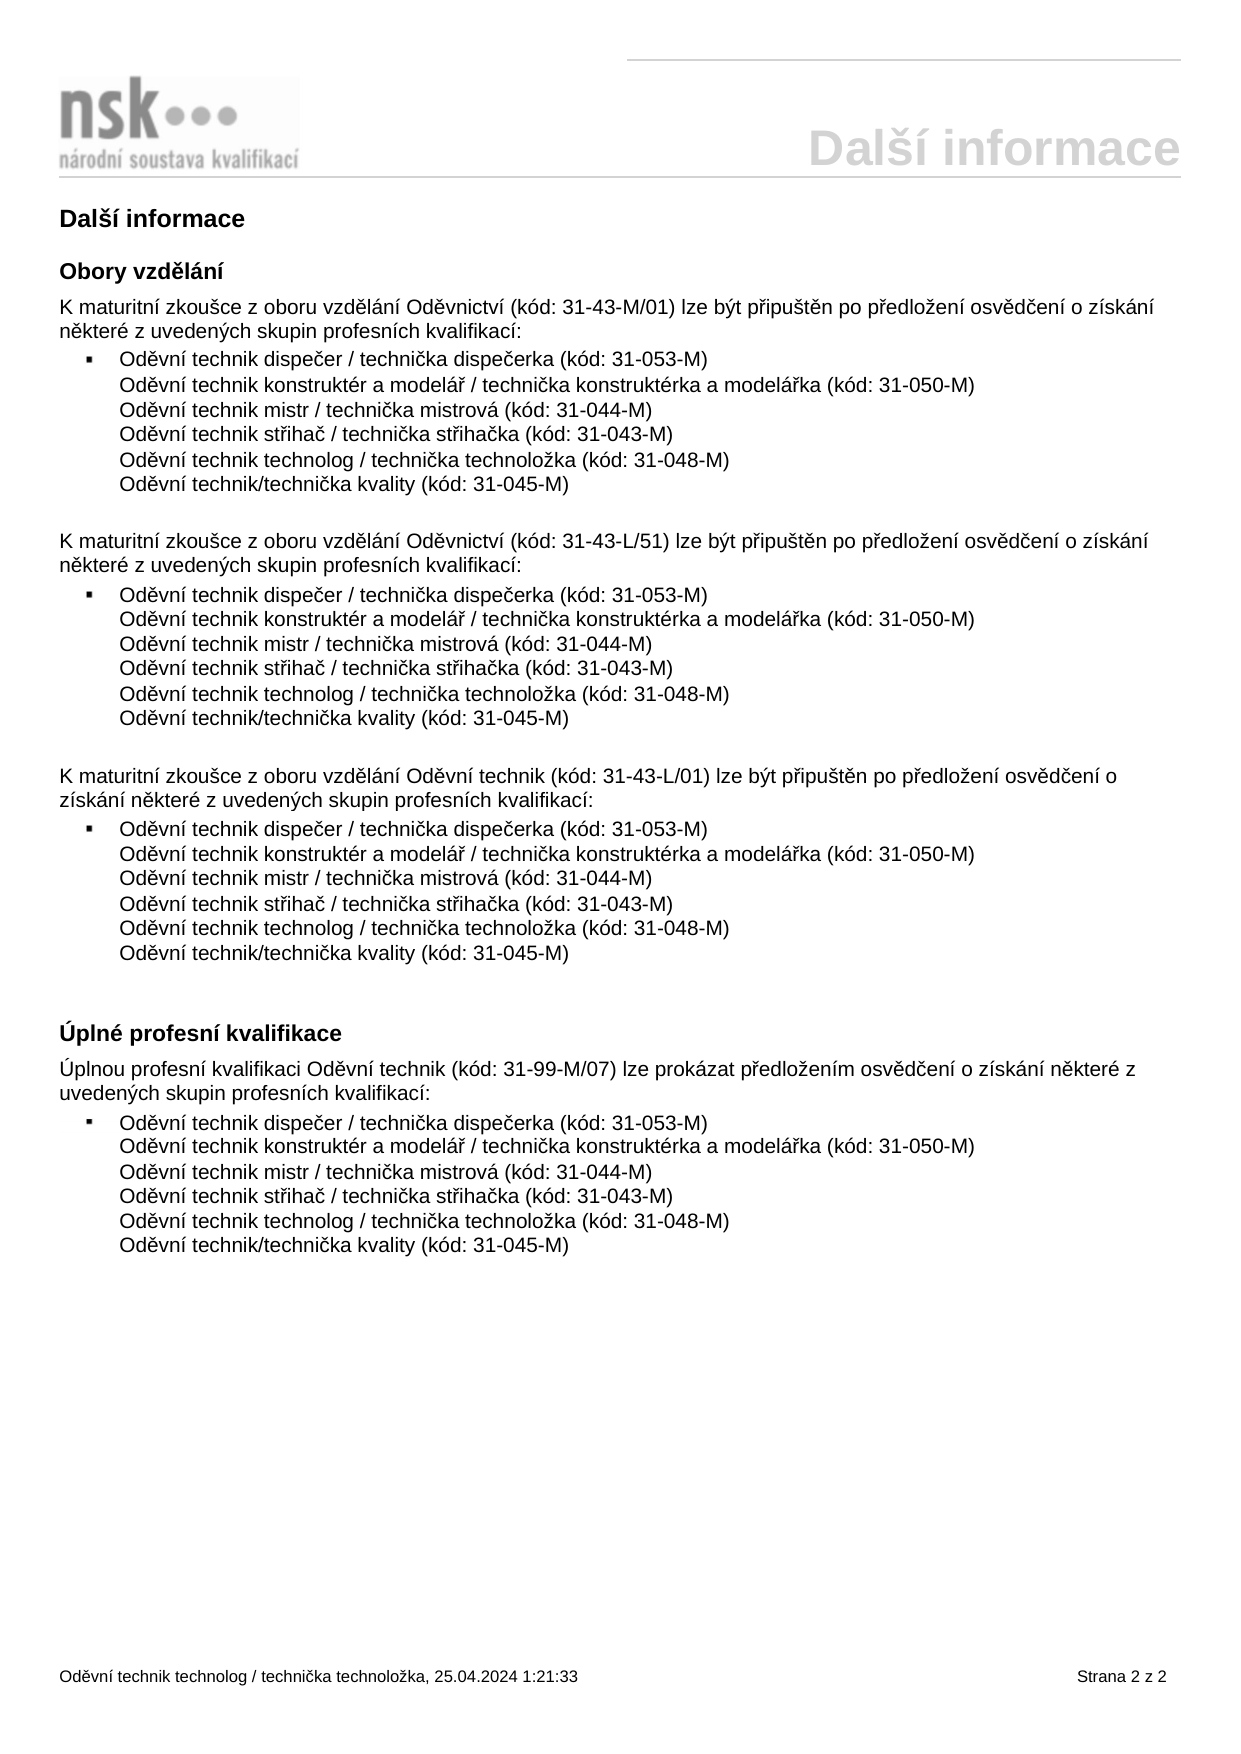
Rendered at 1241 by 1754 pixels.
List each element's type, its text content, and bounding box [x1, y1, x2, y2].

table_cell [619, 965, 627, 998]
table_cell [119, 1104, 482, 1110]
table_cell [482, 1104, 619, 1110]
table_cell [119, 577, 482, 583]
picture [59, 1110, 119, 1133]
table_cell [59, 373, 119, 398]
table_cell [482, 811, 619, 817]
table_cell [59, 178, 1181, 194]
picture [59, 816, 119, 841]
table_cell Oděvní technik mistr / technička mistrová (kód: 31-044-M) [119, 632, 1181, 656]
table_cell Oděvní technik/technička kvality (kód: 31-045-M) [119, 706, 1181, 731]
table_cell [1167, 731, 1181, 764]
table_cell [119, 1259, 482, 1292]
table_cell [59, 998, 119, 1010]
table_cell Oděvní technik mistr / technička mistrová (kód: 31-044-M) [119, 866, 1181, 891]
table_cell [861, 577, 1167, 583]
table_cell [59, 171, 119, 176]
table_cell [861, 236, 1167, 248]
table_cell [1167, 1658, 1181, 1694]
table_cell [59, 1134, 119, 1160]
table_cell [627, 236, 861, 248]
table_cell [619, 998, 627, 1010]
table_cell [59, 682, 119, 706]
table_cell [59, 941, 119, 965]
table_cell [482, 497, 619, 528]
table_cell [627, 194, 861, 200]
table_cell Obory vzdělání [59, 248, 1181, 295]
table_cell [619, 497, 627, 528]
table_cell [1167, 1104, 1181, 1110]
table_cell [627, 811, 861, 817]
table_cell [861, 731, 1167, 764]
table_cell [619, 811, 627, 817]
table_cell [861, 1292, 1167, 1475]
table_cell [59, 842, 119, 866]
table_cell [861, 1475, 1167, 1658]
table_cell [620, 59, 627, 170]
table_cell Úplnou profesní kvalifikaci Oděvní technik (kód: 31-99-M/07) lze prokázat předložením osvědčení o získání některé z uvedených skupin profesních kvalifikací: [59, 1056, 1181, 1104]
table_cell [1167, 236, 1181, 248]
table_cell [119, 1292, 482, 1475]
picture [59, 582, 119, 607]
table_cell Oděvní technik mistr / technička mistrová (kód: 31-044-M) [119, 1160, 1181, 1184]
table_cell [627, 1259, 861, 1292]
table_cell Oděvní technik mistr / technička mistrová (kód: 31-044-M) [119, 398, 1181, 422]
table_cell [861, 497, 1167, 528]
table_cell [59, 632, 119, 656]
table_cell [619, 577, 627, 583]
table_cell [482, 194, 619, 200]
table_cell [1167, 1292, 1181, 1475]
table_cell [59, 1209, 119, 1233]
table_cell Strana 2 z 2 [861, 1658, 1167, 1694]
table_cell Oděvní technik střihač / technička střihačka (kód: 31-043-M) [119, 1184, 1181, 1209]
table_cell [482, 731, 619, 764]
table_cell [482, 577, 619, 583]
table_cell Oděvní technik/technička kvality (kód: 31-045-M) [119, 1233, 1181, 1259]
table_cell [59, 731, 119, 764]
table_cell Oděvní technik střihač / technička střihačka (kód: 31-043-M) [119, 422, 1181, 448]
table_cell [59, 965, 119, 998]
table_cell Oděvní technik konstruktér a modelář / technička konstruktérka a modelářka (kód: 31-050-M) [119, 1134, 1181, 1160]
table_cell Oděvní technik konstruktér a modelář / technička konstruktérka a modelářka (kód: 31-050-M) [119, 373, 1181, 398]
table_cell [59, 497, 119, 528]
table_cell [861, 998, 1167, 1010]
table_cell [482, 171, 619, 176]
table_cell [861, 811, 1167, 817]
table_cell [619, 170, 627, 176]
table_cell [1167, 1259, 1181, 1292]
table_cell [59, 607, 119, 632]
table_cell [482, 998, 619, 1010]
table_cell Oděvní technik dispečer / technička dispečerka (kód: 31-053-M) [119, 1110, 1181, 1134]
table_cell [619, 1104, 627, 1110]
table_cell [59, 1259, 119, 1292]
table_cell Oděvní technik technolog / technička technoložka (kód: 31-048-M) [119, 1209, 1181, 1233]
table_cell Oděvní technik technolog / technička technoložka (kód: 31-048-M) [119, 915, 1181, 941]
table_cell [619, 1259, 627, 1292]
table_cell [59, 811, 119, 816]
table_cell K maturitní zkoušce z oboru vzdělání Oděvnictví (kód: 31-43-L/51) lze být připuštěn po předložení osvědčení o získání některé z uvedených skupin profesních kvalifikací: [59, 529, 1181, 577]
table_cell [619, 731, 627, 764]
table_cell [627, 1475, 861, 1658]
table_cell K maturitní zkoušce z oboru vzdělání Oděvní technik (kód: 31-43-L/01) lze být připuštěn po předložení osvědčení o získání některé z uvedených skupin profesních kvalifikací: [59, 764, 1181, 811]
table_cell [482, 236, 619, 248]
table_cell [1167, 497, 1181, 528]
table_cell [482, 965, 619, 998]
table_cell [619, 1292, 627, 1475]
table_cell [59, 1475, 119, 1658]
table_cell [119, 171, 482, 176]
table_cell Další informace [59, 200, 1181, 236]
table_cell [861, 965, 1167, 998]
table_cell Oděvní technik technolog / technička technoložka (kód: 31-048-M) [119, 682, 1181, 706]
table_cell [619, 236, 627, 248]
table_cell Oděvní technik dispečer / technička dispečerka (kód: 31-053-M) [119, 817, 1181, 842]
table_cell [1167, 343, 1181, 347]
table_cell [59, 1184, 119, 1209]
table_cell [59, 398, 119, 422]
table_cell [59, 194, 119, 200]
table_cell [627, 965, 861, 998]
table_cell Oděvní technik/technička kvality (kód: 31-045-M) [119, 472, 1181, 497]
table_cell [1167, 1475, 1181, 1658]
table_cell [627, 731, 861, 764]
table_cell [59, 891, 119, 915]
table_cell [119, 731, 482, 764]
table_cell [59, 448, 119, 472]
table_cell Oděvní technik/technička kvality (kód: 31-045-M) [119, 941, 1181, 965]
table_cell [59, 422, 119, 448]
table_cell [59, 866, 119, 891]
table_cell [119, 1475, 482, 1658]
table_cell [861, 194, 1167, 200]
table_cell [59, 706, 119, 731]
table_cell [861, 343, 1167, 347]
table_cell Oděvní technik střihač / technička střihačka (kód: 31-043-M) [119, 656, 1181, 682]
table_cell [59, 1160, 119, 1184]
table_cell [482, 1292, 619, 1475]
table_cell Oděvní technik dispečer / technička dispečerka (kód: 31-053-M) [119, 583, 1181, 607]
picture [58, 59, 620, 171]
table_cell [482, 1259, 619, 1292]
table_cell [482, 343, 619, 347]
table_cell [861, 1104, 1167, 1110]
table_cell [1167, 965, 1181, 998]
table_cell [119, 497, 482, 528]
table_cell Oděvní technik střihač / technička střihačka (kód: 31-043-M) [119, 891, 1181, 915]
table_cell [59, 343, 119, 347]
table_cell [59, 1233, 119, 1259]
table_cell [861, 1259, 1167, 1292]
table_cell [59, 236, 119, 248]
table_cell [119, 194, 482, 200]
table_cell [59, 577, 119, 582]
table_cell [627, 497, 861, 528]
table_cell [1167, 998, 1181, 1010]
table_cell [627, 577, 861, 583]
table_cell K maturitní zkoušce z oboru vzdělání Oděvnictví (kód: 31-43-M/01) lze být připuštěn po předložení osvědčení o získání některé z uvedených skupin profesních kvalifikací: [59, 295, 1181, 343]
table_cell [119, 965, 482, 998]
table_cell [482, 1475, 619, 1658]
table_cell [1167, 577, 1181, 583]
table_cell [1167, 811, 1181, 817]
table_cell [627, 1292, 861, 1475]
table_cell [1167, 194, 1181, 200]
table_cell [119, 998, 482, 1010]
table_cell [119, 236, 482, 248]
picture [59, 347, 119, 372]
table_cell [627, 998, 861, 1010]
table_cell [59, 656, 119, 682]
table_cell [619, 194, 627, 200]
table_cell [59, 915, 119, 941]
table_cell [619, 1475, 627, 1658]
table_cell Oděvní technik dispečer / technička dispečerka (kód: 31-053-M) [119, 347, 1181, 373]
table_cell [59, 472, 119, 497]
table_cell Oděvní technik konstruktér a modelář / technička konstruktérka a modelářka (kód: 31-050-M) [119, 607, 1181, 632]
table_cell Úplné profesní kvalifikace [59, 1010, 1181, 1056]
table_cell Další informace [627, 61, 1181, 176]
table_cell [627, 343, 861, 347]
table_cell [119, 811, 482, 817]
table_cell [119, 343, 482, 347]
table_cell Oděvní technik technolog / technička technoložka (kód: 31-048-M) [119, 448, 1181, 472]
table_cell Oděvní technik technolog / technička technoložka, 25.04.2024 1:21:33 [59, 1658, 861, 1694]
table_cell [59, 1292, 119, 1475]
table_cell Oděvní technik konstruktér a modelář / technička konstruktérka a modelářka (kód: 31-050-M) [119, 842, 1181, 866]
table_cell [627, 1104, 861, 1110]
table_cell [59, 1104, 119, 1110]
